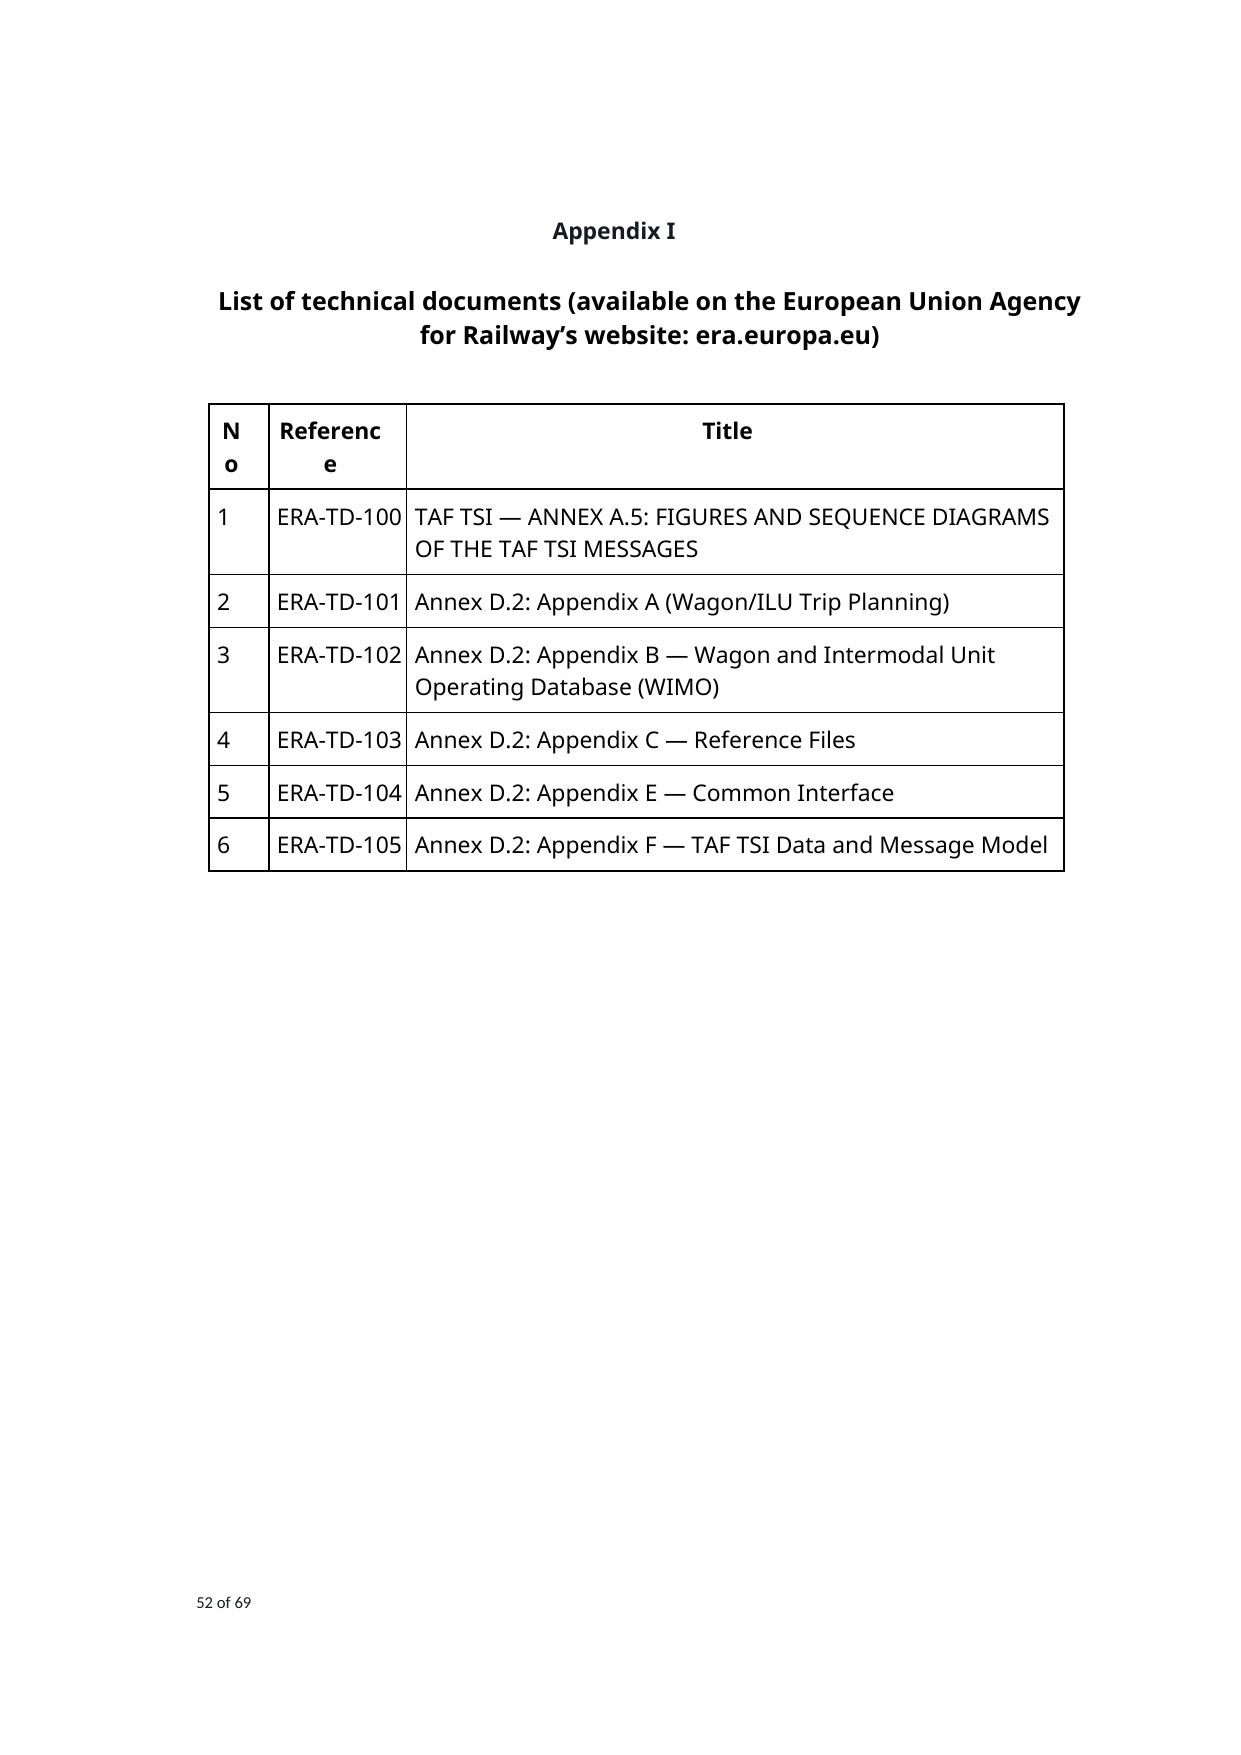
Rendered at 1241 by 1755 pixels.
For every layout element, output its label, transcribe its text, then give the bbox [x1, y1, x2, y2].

table_cell 6 [210, 819, 268, 870]
table_header Title [407, 405, 1063, 488]
table_cell 5 [210, 766, 268, 817]
table_cell Annex D.2: Appendix C — Reference Files [407, 713, 1063, 764]
table_cell ERA-TD-102 [270, 628, 406, 712]
table_cell Annex D.2: Appendix B — Wagon and Intermodal Unit Operating Database (WIMO) [407, 628, 1063, 712]
table_cell 3 [210, 628, 268, 712]
table_cell ERA-TD-104 [270, 766, 406, 817]
table_cell ERA-TD-100 [270, 490, 406, 573]
table_cell ERA-TD-105 [270, 819, 406, 870]
table_cell TAF TSI — ANNEX A.5: FIGURES AND SEQUENCE DIAGRAMS OF THE TAF TSI MESSAGES [407, 490, 1063, 573]
table_cell ERA-TD-101 [270, 575, 406, 626]
table_cell Annex D.2: Appendix E — Common Interface [407, 766, 1063, 817]
table_cell 2 [210, 575, 268, 626]
table_cell 4 [210, 713, 268, 764]
table_cell 1 [210, 490, 268, 573]
table_header No [210, 405, 268, 488]
text List of technical documents (available on the European Union Agency for Railway’s website: era.europa.eu) [209, 284, 1090, 352]
table_header Reference [270, 405, 406, 488]
table_cell Annex D.2: Appendix A (Wagon/ILU Trip Planning) [407, 575, 1063, 626]
table_cell ERA-TD-103 [270, 713, 406, 764]
table_cell Annex D.2: Appendix F — TAF TSI Data and Message Model [407, 819, 1063, 870]
